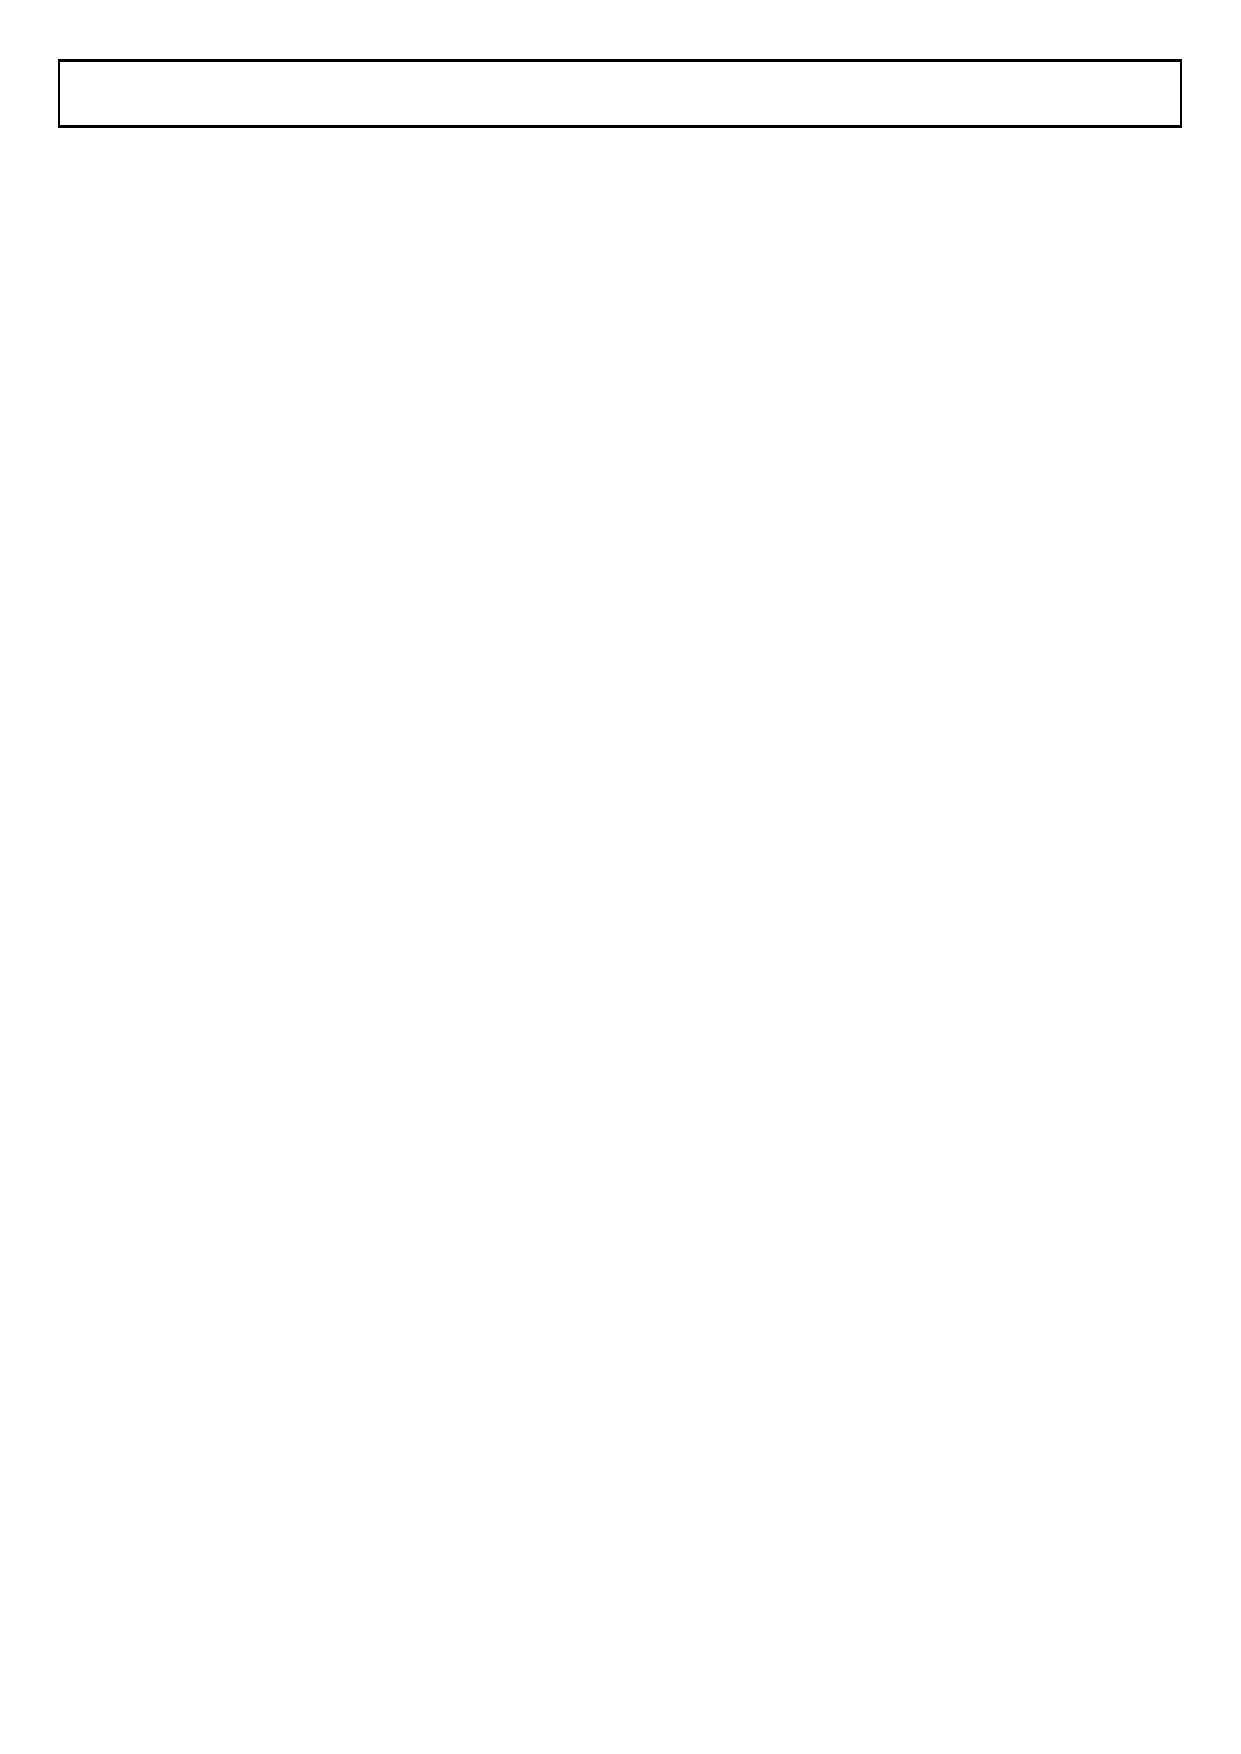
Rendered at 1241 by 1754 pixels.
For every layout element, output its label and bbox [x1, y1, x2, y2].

table_cell [883, 62, 1180, 125]
table_cell [678, 62, 883, 125]
table_cell [287, 62, 678, 125]
table_cell [60, 62, 287, 125]
